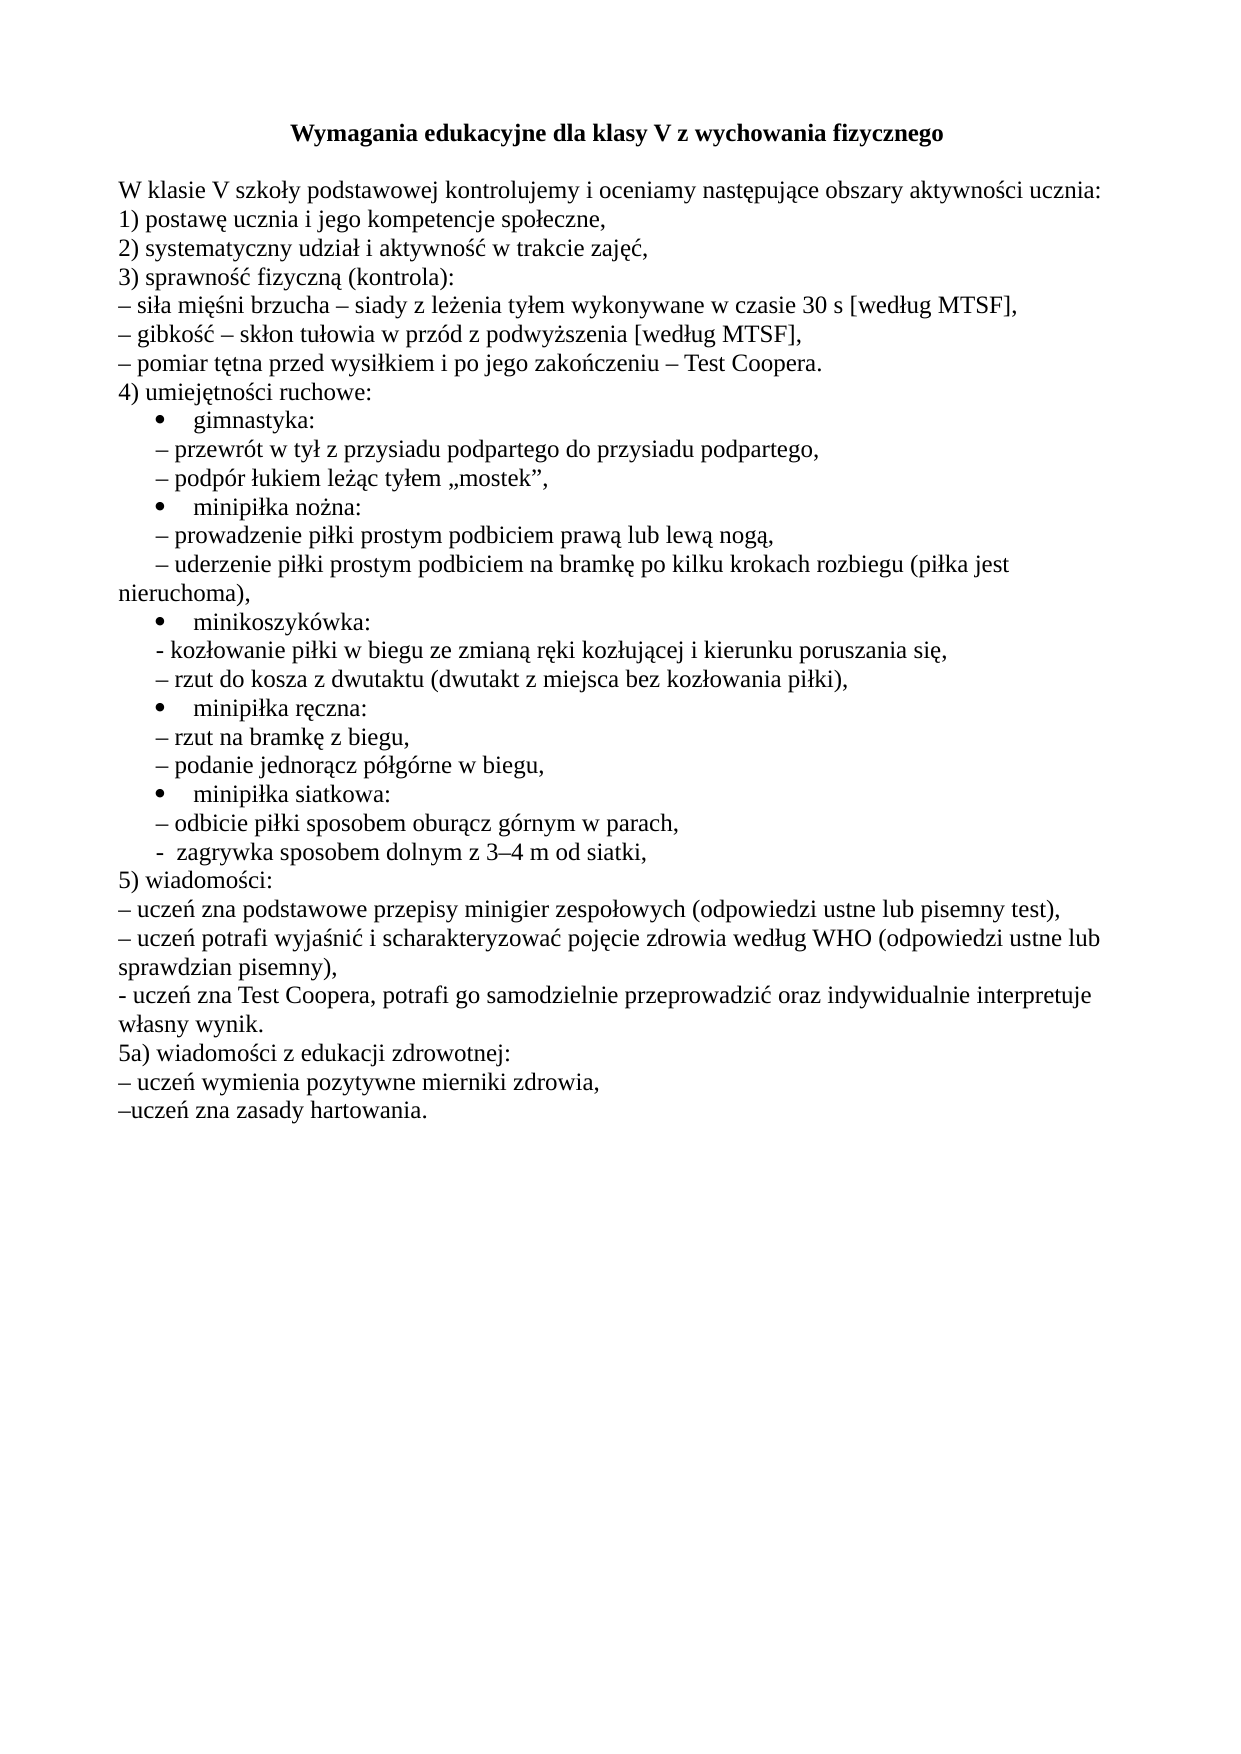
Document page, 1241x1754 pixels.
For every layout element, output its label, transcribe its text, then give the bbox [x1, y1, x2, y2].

list minikoszykówka: [156, 607, 1122, 636]
text Wymagania edukacyjne dla klasy V z wychowania fizycznego [118, 118, 1122, 147]
text - uczeń zna Test Coopera, potrafi go samodzielnie przeprowadzić oraz indywidualnie interpretuje własny wynik. [118, 981, 1122, 1038]
text 3) sprawność fizyczną (kontrola): [118, 262, 1122, 291]
text - zagrywka sposobem dolnym z 3–4 m od siatki, [118, 837, 1122, 866]
text W klasie V szkoły podstawowej kontrolujemy i oceniamy następujące obszary aktywności ucznia: [118, 176, 1122, 204]
text ‒ odbicie piłki sposobem oburącz górnym w parach, [118, 808, 1122, 837]
list gimnastyka: [156, 406, 1122, 434]
text ‒ przewrót w tył z przysiadu podpartego do przysiadu podpartego, [118, 434, 1122, 463]
text ‒ podanie jednorącz półgórne w biegu, [118, 751, 1122, 779]
list minipiłka siatkowa: [156, 779, 1122, 808]
list minipiłka ręczna: [156, 693, 1122, 722]
text ‒ prowadzenie piłki prostym podbiciem prawą lub lewą nogą, [118, 521, 1122, 549]
text 4) umiejętności ruchowe: [118, 377, 1122, 406]
text ‒ podpór łukiem leżąc tyłem „mostek”, [118, 463, 1122, 492]
text ‒ siła mięśni brzucha – siady z leżenia tyłem wykonywane w czasie 30 s [według MTSF], [118, 291, 1122, 319]
text 5) wiadomości: [118, 866, 1122, 894]
text ‒ pomiar tętna przed wysiłkiem i po jego zakończeniu – Test Coopera. [118, 348, 1122, 377]
text ‒ uczeń potrafi wyjaśnić i scharakteryzować pojęcie zdrowia według WHO (odpowiedzi ustne lub sprawdzian pisemny), [118, 923, 1122, 981]
list minipiłka nożna: [156, 492, 1122, 521]
text - kozłowanie piłki w biegu ze zmianą ręki kozłującej i kierunku poruszania się, [118, 636, 1122, 664]
text ‒ uczeń zna podstawowe przepisy minigier zespołowych (odpowiedzi ustne lub pisemny test), [118, 894, 1122, 923]
text 5a) wiadomości z edukacji zdrowotnej: [118, 1038, 1122, 1067]
text ‒ uderzenie piłki prostym podbiciem na bramkę po kilku krokach rozbiegu (piłka jest nieruchoma), [118, 549, 1122, 607]
text ‒ rzut do kosza z dwutaktu (dwutakt z miejsca bez kozłowania piłki), [118, 664, 1122, 693]
text 1) postawę ucznia i jego kompetencje społeczne, [118, 204, 1122, 233]
text ‒ rzut na bramkę z biegu, [118, 722, 1122, 751]
text ‒ uczeń wymienia pozytywne mierniki zdrowia, [118, 1067, 1122, 1096]
text ‒uczeń zna zasady hartowania. [118, 1096, 1122, 1124]
text 2) systematyczny udział i aktywność w trakcie zajęć, [118, 233, 1122, 262]
text ‒ gibkość – skłon tułowia w przód z podwyższenia [według MTSF], [118, 319, 1122, 348]
